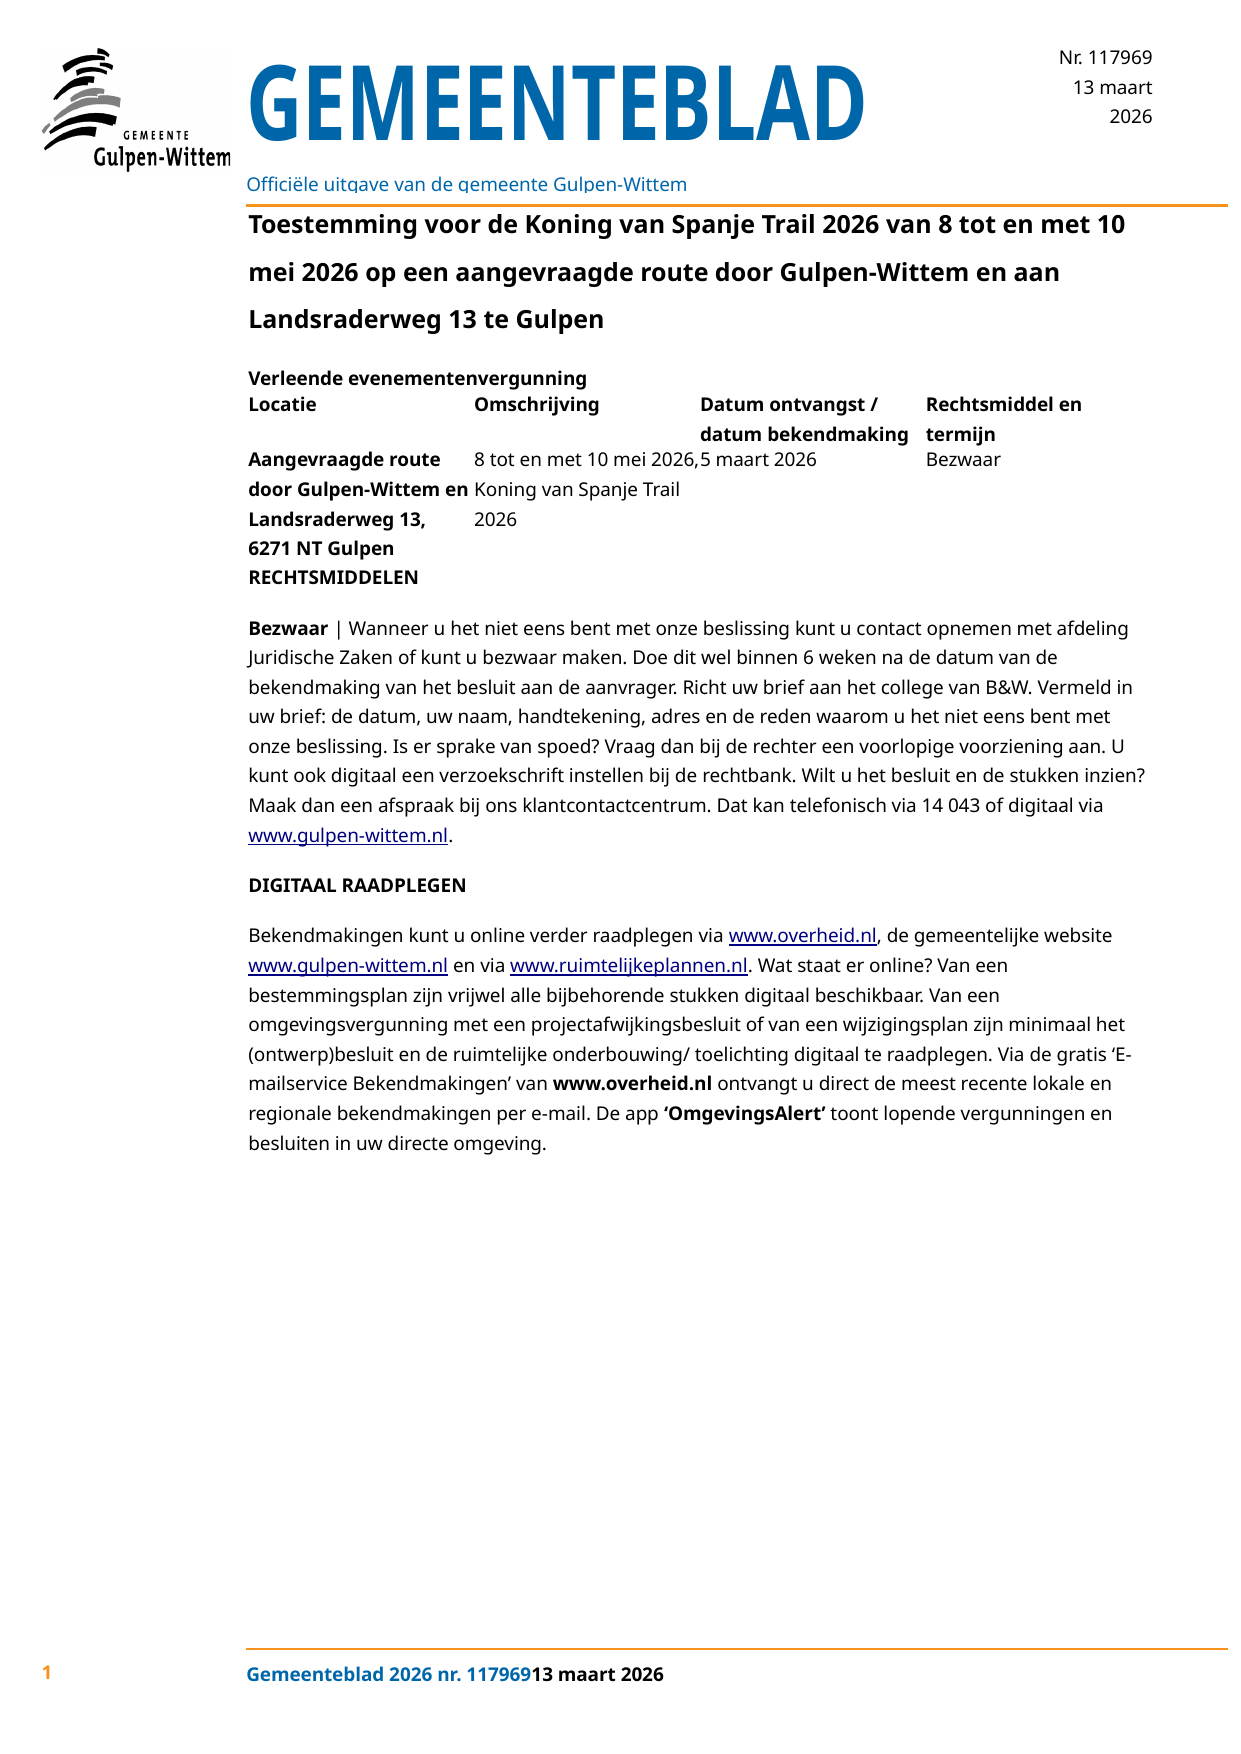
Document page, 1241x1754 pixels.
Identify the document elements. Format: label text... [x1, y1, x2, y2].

table_cell 5 maart 2026 [700, 447, 926, 561]
table_cell Aangevraagde route door Gulpen-Wittem en Landsraderweg 13, 6271 NT Gulpen [248, 447, 474, 561]
text Bekendmakingen kunt u online verder raadplegen via www.overheid.nl, de gemeentelijke website www.gulpen-wittem.nl en via www.ruimtelijkeplannen.nl. Wat staat er online? Van een bestemmingsplan zijn vrijwel alle bijbehorende stukken digitaal beschikbaar. Van een omgevingsvergunning met een projectafwijkingsbesluit of van een wijzigingsplan zijn minimaal het (ontwerp)besluit en de ruimtelijke onderbouwing/ toelichting digitaal te raadplegen. Via de gratis ‘E-mailservice Bekendmakingen’ van www.overheid.nl ontvangt u direct de meest recente lokale en regionale bekendmakingen per e-mail. De app ‘OmgevingsAlert’ toont lopende vergunningen en besluiten in uw directe omgeving. [248, 923, 1152, 1156]
text RECHTSMIDDELEN [248, 564, 1152, 590]
table_cell Datum ontvangst / datum bekendmaking [700, 391, 926, 447]
text DIGITAAL RAADPLEGEN [248, 872, 1152, 898]
text Bezwaar | Wanneer u het niet eens bent met onze beslissing kunt u contact opnemen met afdeling Juridische Zaken of kunt u bezwaar maken. Doe dit wel binnen 6 weken na de datum van de bekendmaking van het besluit aan de aanvrager. Richt uw brief aan het college van B&W. Vermeld in uw brief: de datum, uw naam, handtekening, adres en de reden waarom u het niet eens bent met onze beslissing. Is er sprake van spoed? Vraag dan bij de rechter een voorlopige voorziening aan. U kunt ook digitaal een verzoekschrift instellen bij de rechtbank. Wilt u het besluit en de stukken inzien? Maak dan een afspraak bij ons klantcontactcentrum. Dat kan telefonisch via 14 043 of digitaal via www.gulpen-wittem.nl. [248, 615, 1152, 848]
table_cell Omschrijving [474, 391, 700, 447]
table_cell Bezwaar [926, 447, 1152, 561]
table_cell Rechtsmiddel en termijn [926, 391, 1152, 447]
text Toestemming voor de Koning van Spanje Trail 2026 van 8 tot en met 10 mei 2026 op een aangevraagde route door Gulpen-Wittem en aan Landsraderweg 13 te Gulpen [248, 207, 1152, 336]
table_cell Locatie [248, 391, 474, 447]
table_header Verleende evenementenvergunning [248, 366, 1152, 391]
picture [41, 47, 231, 172]
table_cell 8 tot en met 10 mei 2026, Koning van Spanje Trail 2026 [474, 447, 700, 561]
